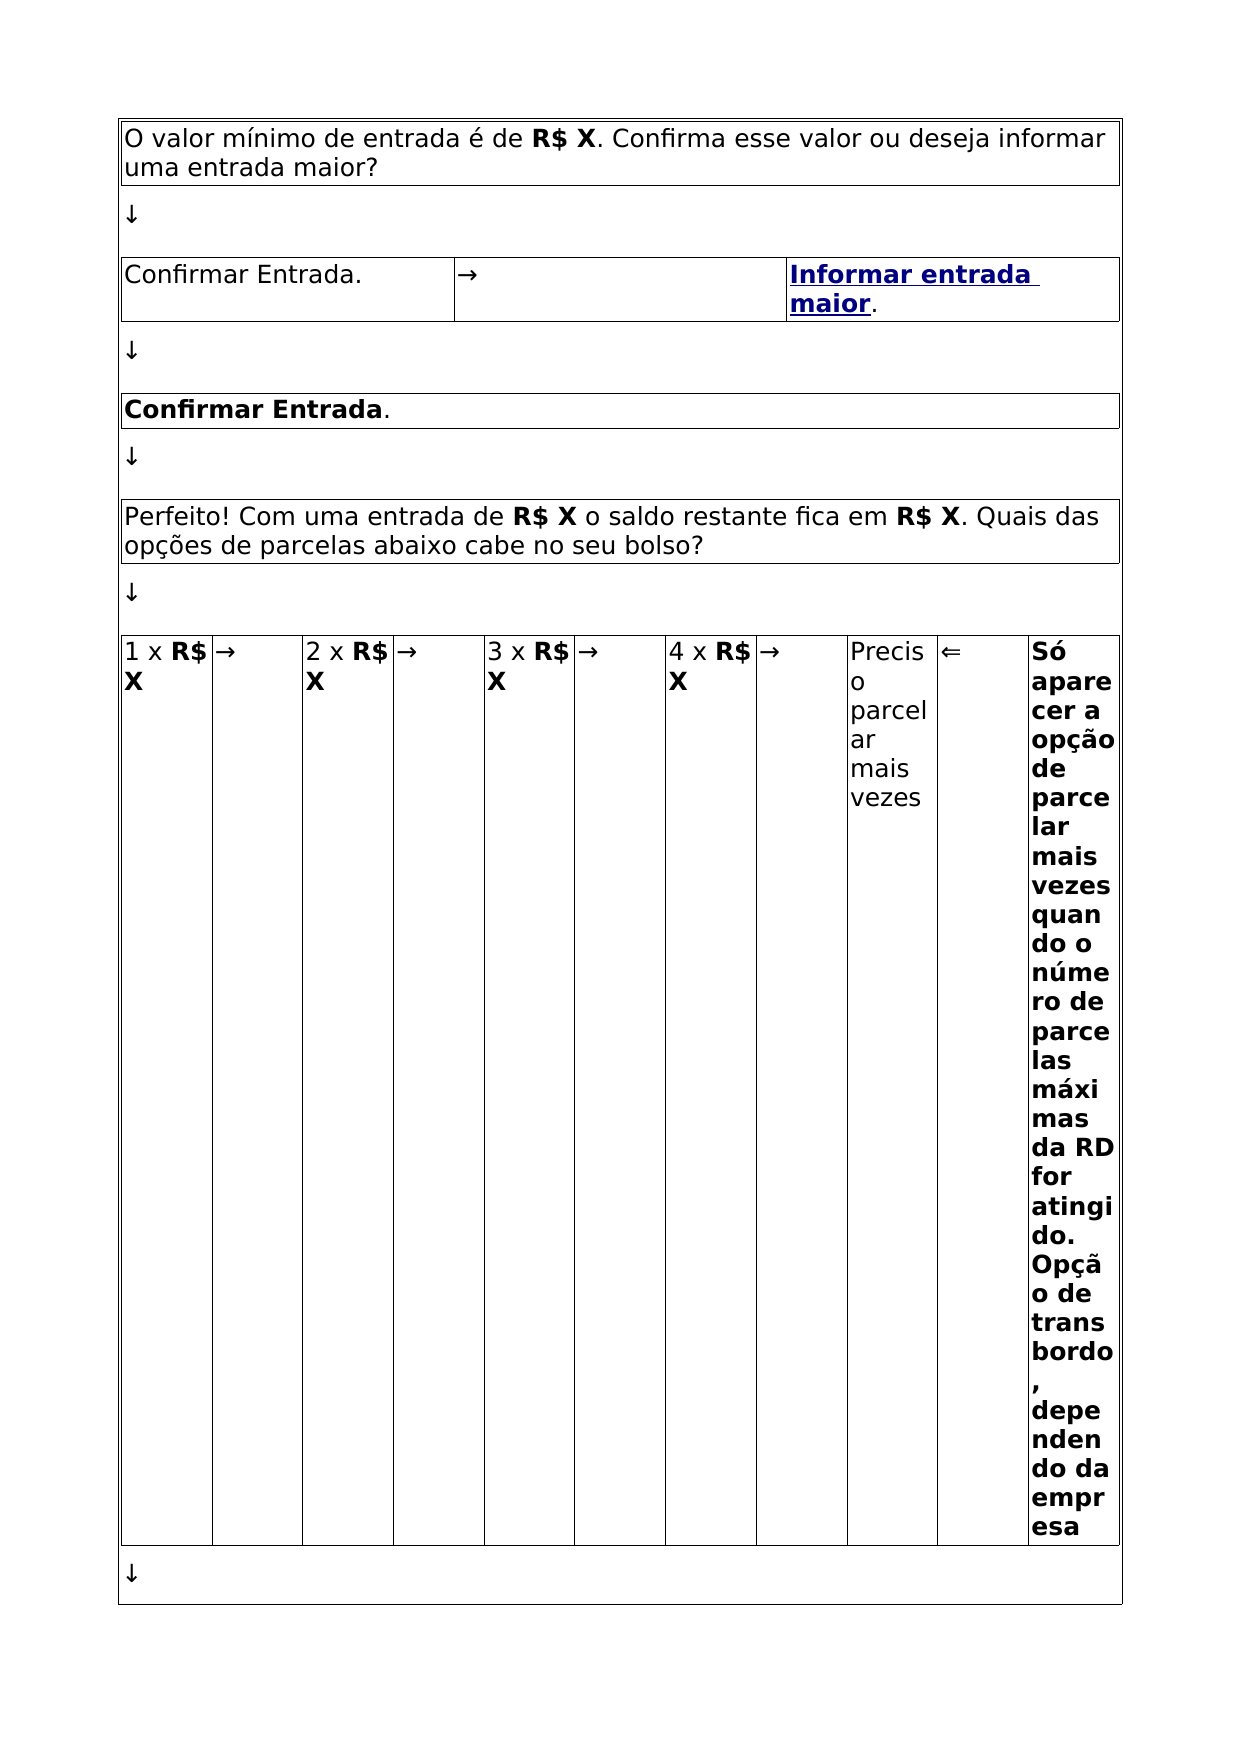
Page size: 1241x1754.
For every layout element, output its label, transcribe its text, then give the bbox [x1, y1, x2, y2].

table_header ⇐ [938, 636, 1028, 1544]
table_header 3 x R$ X [485, 636, 574, 1544]
table_header Perfeito! Com uma entrada de R$ X o saldo restante fica em R$ X. Quais das opções de parcelas abaixo cabe no seu bolso? [122, 500, 1119, 563]
table_header 2 x R$ X [303, 636, 393, 1544]
table_header ↓ ↓ ↓ ↓ ↓ [119, 119, 1122, 1604]
table_header → [575, 636, 665, 1544]
table_header Confirmar Entrada. [122, 258, 454, 321]
table_header Preciso parcelar mais vezes [848, 636, 937, 1544]
table_header O valor mínimo de entrada é de R$ X. Confirma esse valor ou deseja informar uma entrada maior? [122, 122, 1119, 185]
table_header 1 x R$ X [122, 636, 212, 1544]
table_header 4 x R$ X [666, 636, 756, 1544]
table_header → [455, 258, 786, 321]
table_header → [394, 636, 484, 1544]
table_header Informar entrada maior. [787, 258, 1119, 321]
table_header Só aparecer a opção de parcelar mais vezes quando o número de parcelas máximas da RD for atingido. Opção de transbordo, dependendo da empresa [1029, 636, 1119, 1544]
table_header → [757, 636, 847, 1544]
table_header Confirmar Entrada. [122, 394, 1119, 427]
table_header → [213, 636, 302, 1544]
